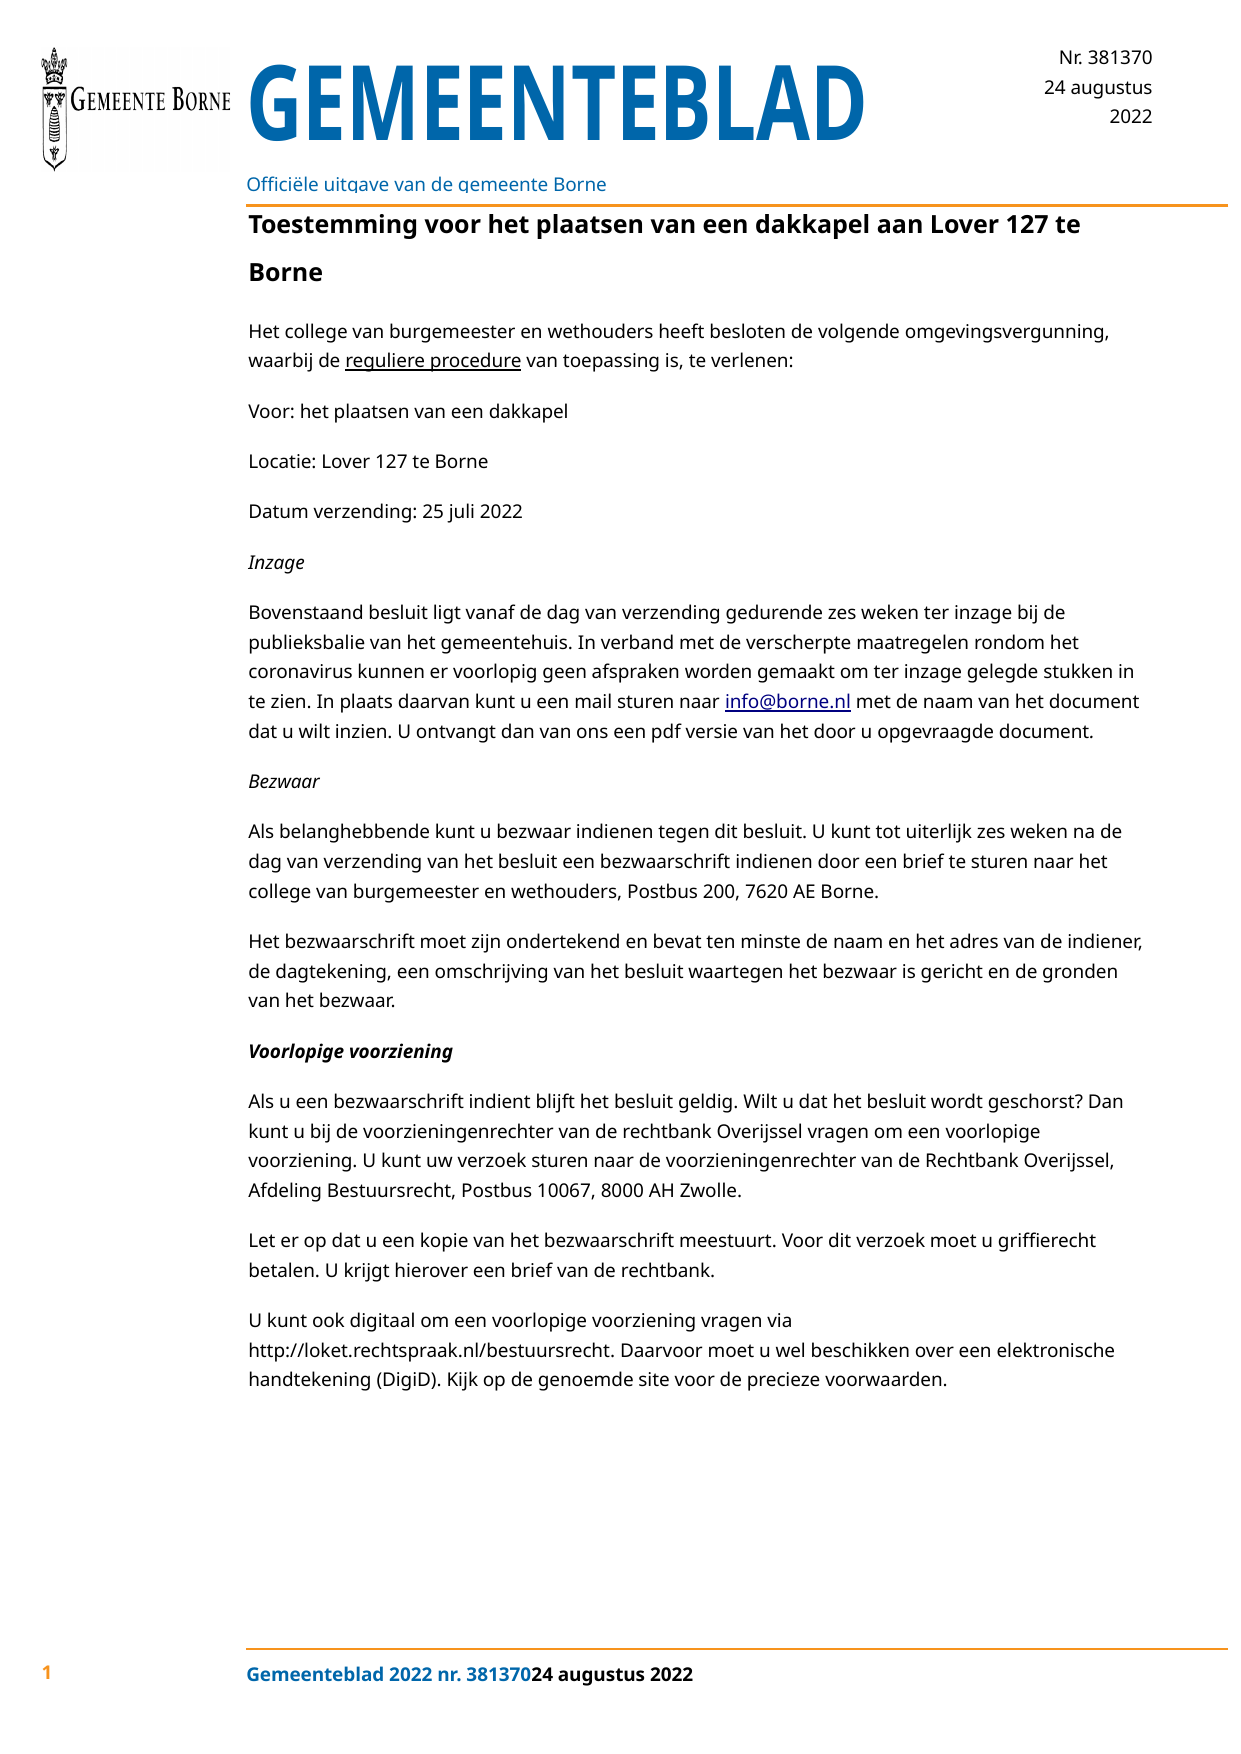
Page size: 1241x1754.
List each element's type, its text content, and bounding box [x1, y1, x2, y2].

text Datum verzending: 25 juli 2022 [248, 499, 1152, 524]
text Bovenstaand besluit ligt vanaf de dag van verzending gedurende zes weken ter inzage bij de publieksbalie van het gemeentehuis. In verband met de verscherpte maatregelen rondom het coronavirus kunnen er voorlopig geen afspraken worden gemaakt om ter inzage gelegde stukken in te zien. In plaats daarvan kunt u een mail sturen naar info@borne.nl met de naam van het document dat u wilt inzien. U ontvangt dan van ons een pdf versie van het door u opgevraagde document. [248, 599, 1152, 744]
text Als belanghebbende kunt u bezwaar indienen tegen dit besluit. U kunt tot uiterlijk zes weken na de dag van verzending van het besluit een bezwaarschrift indienen door een brief te sturen naar het college van burgemeester en wethouders, Postbus 200, 7620 AE Borne. [248, 819, 1152, 904]
text Voorlopige voorziening [248, 1038, 1152, 1064]
text U kunt ook digitaal om een voorlopige voorziening vragen via http://loket.rechtspraak.nl/bestuursrecht. Daarvoor moet u wel beschikken over een elektronische handtekening (DigiD). Kijk op de genoemde site voor de precieze voorwaarden. [248, 1307, 1152, 1392]
text Het college van burgemeester en wethouders heeft besloten de volgende omgevingsvergunning, waarbij de reguliere procedure van toepassing is, te verlenen: [248, 318, 1152, 373]
text Bezwaar [248, 768, 1152, 794]
text Als u een bezwaarschrift indient blijft het besluit geldig. Wilt u dat het besluit wordt geschorst? Dan kunt u bij de voorzieningenrechter van de rechtbank Overijssel vragen om een voorlopige voorziening. U kunt uw verzoek sturen naar de voorzieningenrechter van de Rechtbank Overijssel, Afdeling Bestuursrecht, Postbus 10067, 8000 AH Zwolle. [248, 1088, 1152, 1203]
picture [41, 47, 231, 172]
text Locatie: Lover 127 te Borne [248, 448, 1152, 474]
text Inzage [248, 549, 1152, 575]
text Het bezwaarschrift moet zijn ondertekend en bevat ten minste de naam en het adres van de indiener, de dagtekening, een omschrijving van het besluit waartegen het bezwaar is gericht en de gronden van het bezwaar. [248, 928, 1152, 1013]
text Voor: het plaatsen van een dakkapel [248, 398, 1152, 424]
text Let er op dat u een kopie van het bezwaarschrift meestuurt. Voor dit verzoek moet u griffierecht betalen. U krijgt hierover een brief van de rechtbank. [248, 1227, 1152, 1283]
text Toestemming voor het plaatsen van een dakkapel aan Lover 127 te Borne [248, 207, 1152, 288]
